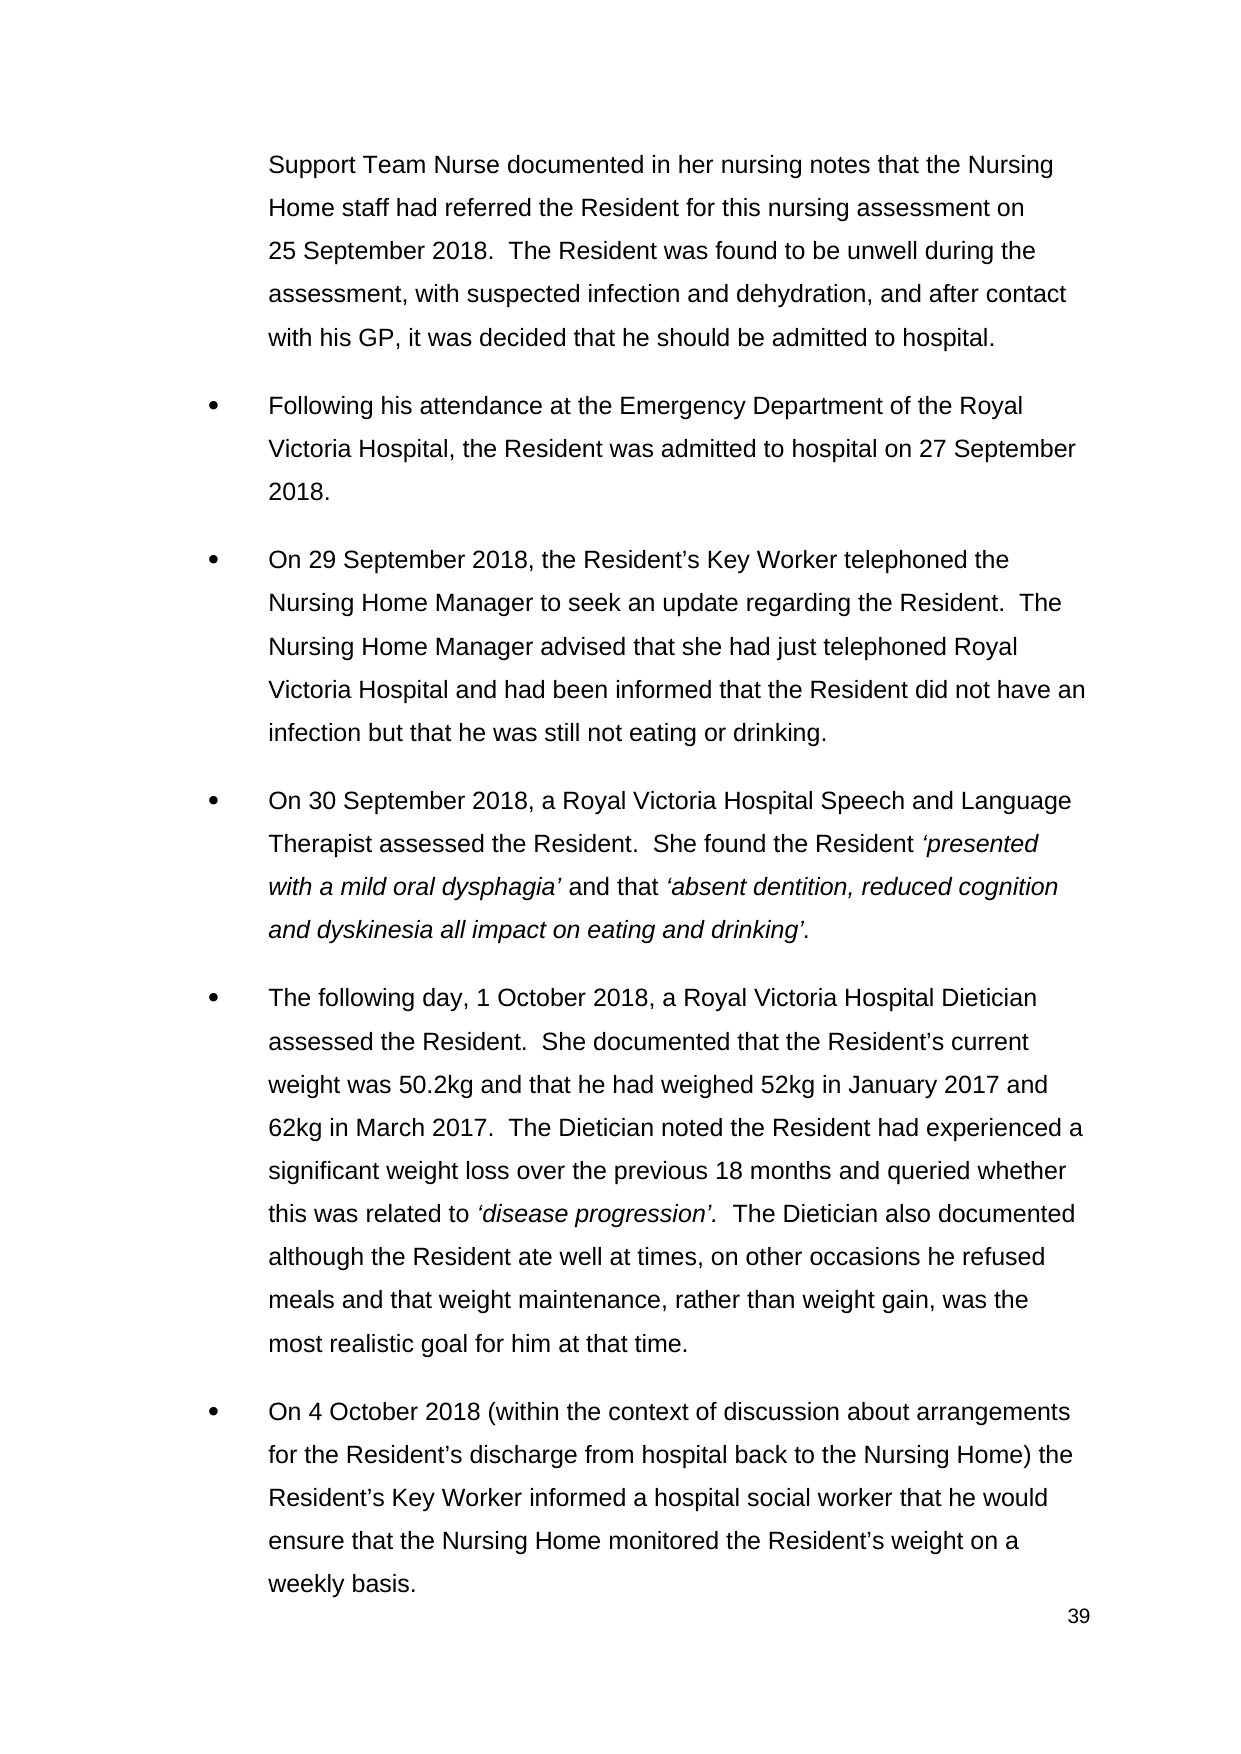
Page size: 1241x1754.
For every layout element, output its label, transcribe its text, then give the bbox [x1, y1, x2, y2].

list Following his attendance at the Emergency Department of the Royal Victoria Hospital, the Resident was admitted to hospital on 27 September 2018. [209, 391, 1090, 506]
list On 29 September 2018, the Resident’s Key Worker telephoned the Nursing Home Manager to seek an update regarding the Resident. The Nursing Home Manager advised that she had just telephoned Royal Victoria Hospital and had been informed that the Resident did not have an infection but that he was still not eating or drinking. [209, 545, 1090, 746]
list On 30 September 2018, a Royal Victoria Hospital Speech and Language Therapist assessed the Resident. She found the Resident ‘presented with a mild oral dysphagia’ and that ‘absent dentition, reduced cognition and dyskinesia all impact on eating and drinking’. [209, 786, 1090, 944]
list Support Team Nurse documented in her nursing notes that the Nursing Home staff had referred the Resident for this nursing assessment on 25 September 2018. The Resident was found to be unwell during the assessment, with suspected infection and dehydration, and after contact with his GP, it was decided that he should be admitted to hospital. [209, 150, 1090, 351]
list On 4 October 2018 (within the context of discussion about arrangements for the Resident’s discharge from hospital back to the Nursing Home) the Resident’s Key Worker informed a hospital social worker that he would ensure that the Nursing Home monitored the Resident’s weight on a weekly basis. [209, 1397, 1090, 1598]
list The following day, 1 October 2018, a Royal Victoria Hospital Dietician assessed the Resident. She documented that the Resident’s current weight was 50.2kg and that he had weighed 52kg in January 2017 and 62kg in March 2017. The Dietician noted the Resident had experienced a significant weight loss over the previous 18 months and queried whether this was related to ‘disease progression’. The Dietician also documented although the Resident ate well at times, on other occasions he refused meals and that weight maintenance, rather than weight gain, was the most realistic goal for him at that time. [209, 983, 1090, 1357]
